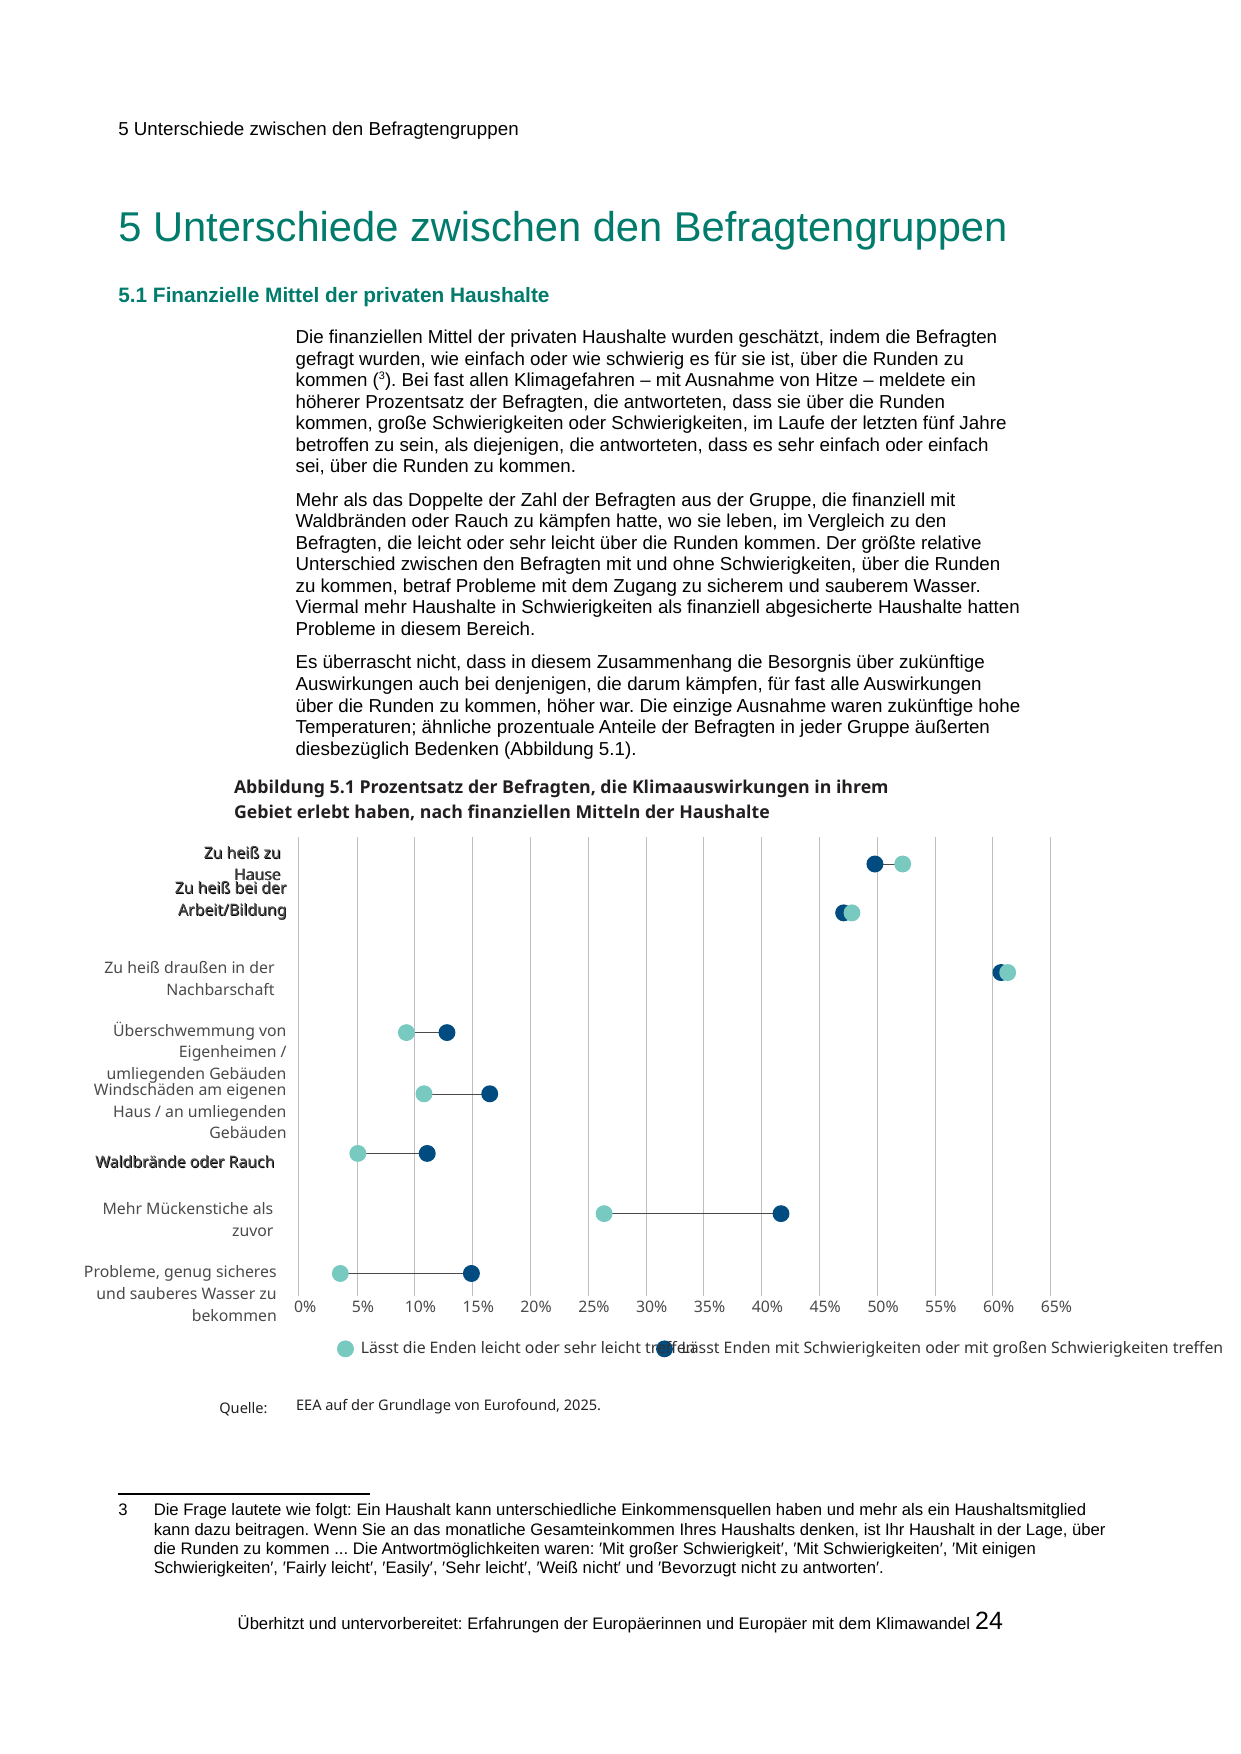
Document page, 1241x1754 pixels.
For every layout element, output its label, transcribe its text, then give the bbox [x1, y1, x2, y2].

subtitle 5 Unterschiede zwischen den Befragtengruppen [118, 202, 1122, 250]
text Es überrascht nicht, dass in diesem Zusammenhang die Besorgnis über zukünftige Auswirkungen auch bei denjenigen, die darum kämpfen, für fast alle Auswirkungen über die Runden zu kommen, höher war. Die einzige Ausnahme waren zukünftige hohe Temperaturen; ähnliche prozentuale Anteile der Befragten in jeder Gruppe äußerten diesbezüglich Bedenken (Abbildung 5.1). [295, 651, 1022, 759]
subtitle 5.1 Finanzielle Mittel der privaten Haushalte [118, 283, 1122, 307]
text Die Frage lautete wie folgt: Ein Haushalt kann unterschiedliche Einkommensquellen haben und mehr als ein Haushaltsmitglied kann dazu beitragen. Wenn Sie an das monatliche Gesamteinkommen Ihres Haushalts denken, ist Ihr Haushalt in der Lage, über die Runden zu kommen ... Die Antwortmöglichkeiten waren: ′Mit großer Schwierigkeit′, ′Mit Schwierigkeiten′, ′Mit einigen Schwierigkeiten′, ′Fairly leicht′, ′Easily′, ′Sehr leicht′, ′Weiß nicht′ und ′Bevorzugt nicht zu antworten′. [118, 1500, 1122, 1577]
text Die finanziellen Mittel der privaten Haushalte wurden geschätzt, indem die Befragten gefragt wurden, wie einfach oder wie schwierig es für sie ist, über die Runden zu kommen (). Bei fast allen Klimagefahren – mit Ausnahme von Hitze – meldete ein höherer Prozentsatz der Befragten, die antworteten, dass sie über die Runden kommen, große Schwierigkeiten oder Schwierigkeiten, im Laufe der letzten fünf Jahre betroffen zu sein, als diejenigen, die antworteten, dass es sehr einfach oder einfach sei, über die Runden zu kommen. [295, 326, 1022, 477]
text Mehr als das Doppelte der Zahl der Befragten aus der Gruppe, die finanziell mit Waldbränden oder Rauch zu kämpfen hatte, wo sie leben, im Vergleich zu den Befragten, die leicht oder sehr leicht über die Runden kommen. Der größte relative Unterschied zwischen den Befragten mit und ohne Schwierigkeiten, über die Runden zu kommen, betraf Probleme mit dem Zugang zu sicherem und sauberem Wasser. Viermal mehr Haushalte in Schwierigkeiten als finanziell abgesicherte Haushalte hatten Probleme in diesem Bereich. [295, 488, 1022, 639]
